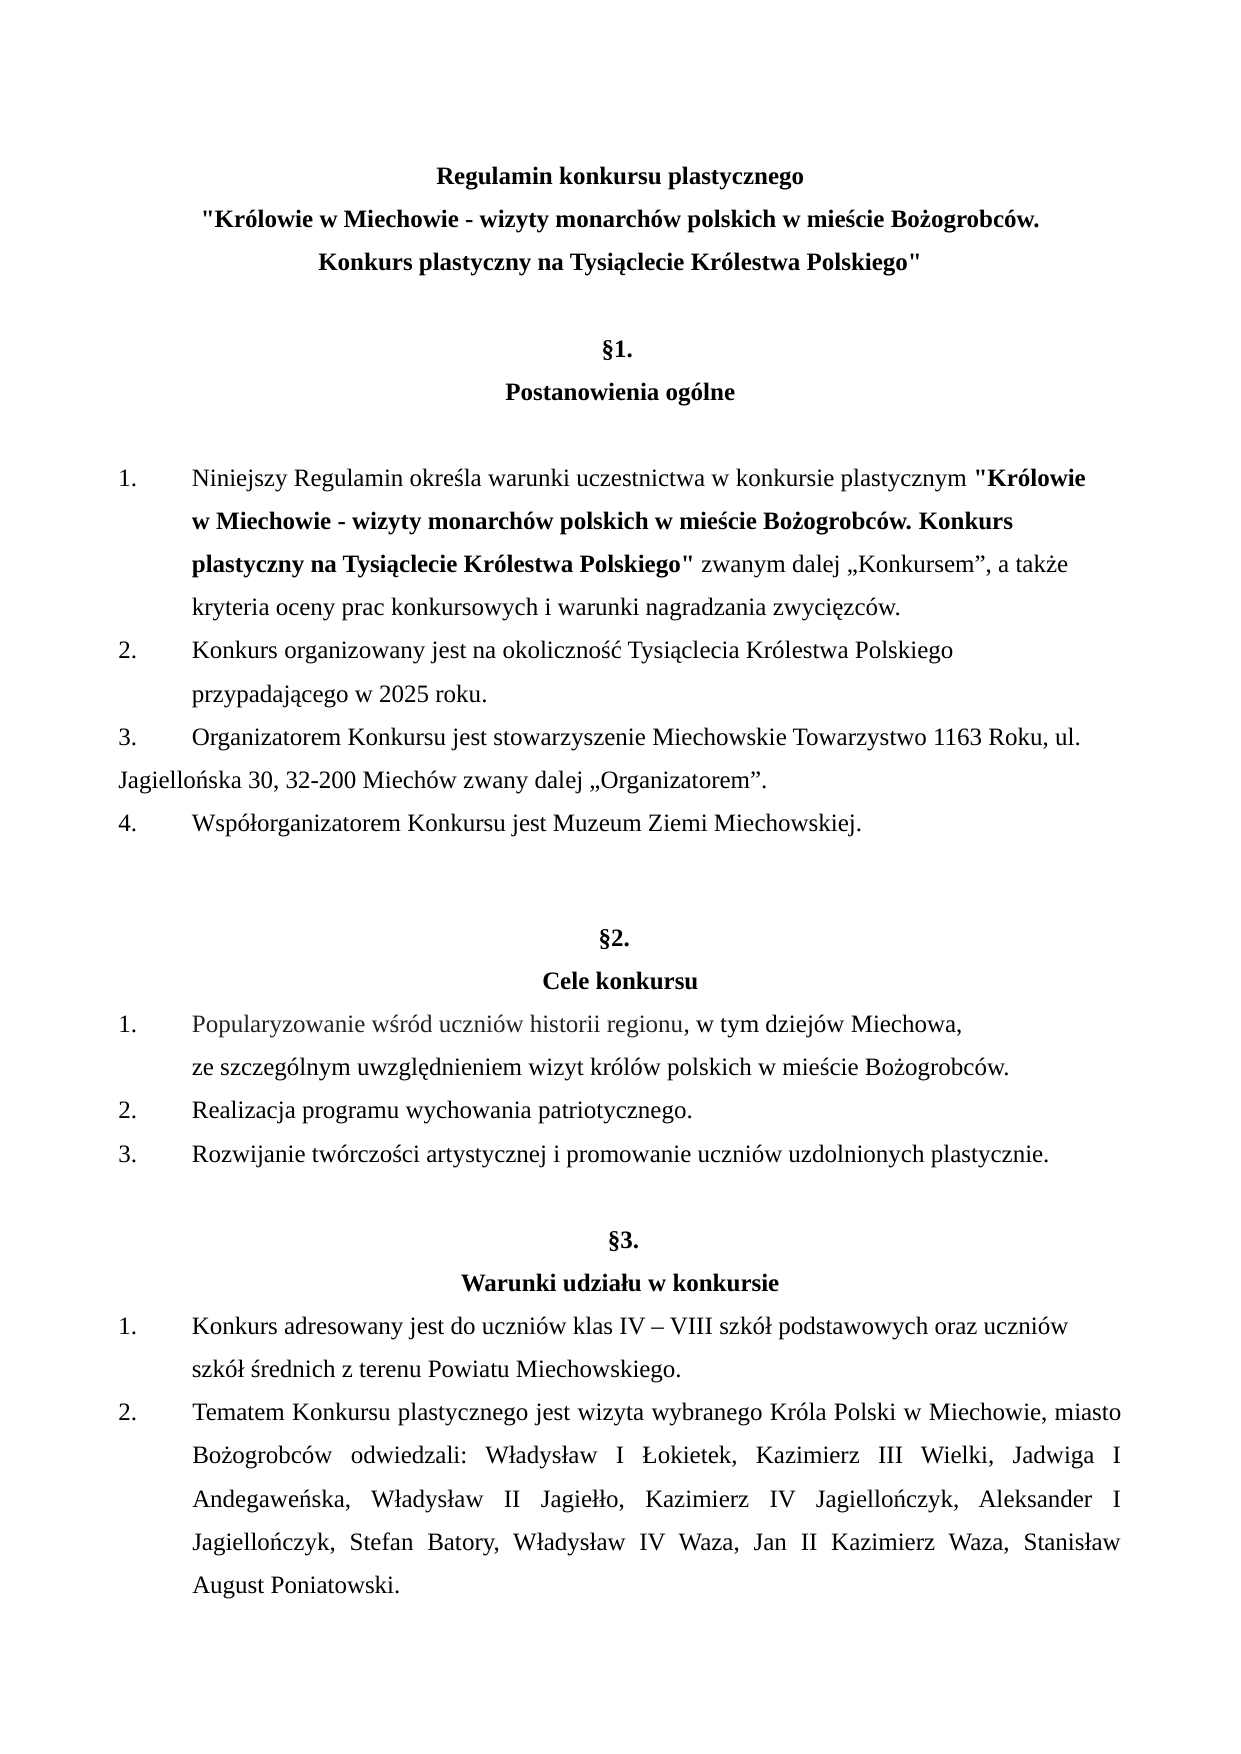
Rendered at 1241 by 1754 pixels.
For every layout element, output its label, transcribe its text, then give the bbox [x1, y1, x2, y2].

list Realizacja programu wychowania patriotycznego. [118, 1096, 1122, 1124]
text §2. Cele konkursu [118, 923, 1122, 995]
text Regulamin konkursu plastycznego [118, 161, 1122, 190]
list Popularyzowanie wśród uczniów historii regionu, w tym dziejów Miechowa, ze szczególnym uwzględnieniem wizyt królów polskich w mieście Bożogrobców. [118, 1009, 1122, 1081]
list Organizatorem Konkursu jest stowarzyszenie Miechowskie Towarzystwo 1163 Roku, ul. Jagiellońska 30, 32-200 Miechów zwany dalej „Organizatorem”. [118, 722, 1122, 794]
list Konkurs organizowany jest na okoliczność Tysiąclecia Królestwa Polskiego przypadającego w 2025 roku. [118, 636, 1122, 707]
text Konkurs plastyczny na Tysiąclecie Królestwa Polskiego" [118, 247, 1122, 276]
list Niniejszy Regulamin określa warunki uczestnictwa w konkursie plastycznym "Królowie w Miechowie - wizyty monarchów polskich w mieście Bożogrobców. Konkurs plastyczny na Tysiąclecie Królestwa Polskiego" zwanym dalej „Konkursem”, a także kryteria oceny prac konkursowych i warunki nagradzania zwycięzców. [118, 463, 1122, 621]
text §1. Postanowienia ogólne [118, 334, 1122, 406]
list Rozwijanie twórczości artystycznej i promowanie uczniów uzdolnionych plastycznie. [118, 1139, 1122, 1167]
text §3. Warunki udziału w konkursie [118, 1225, 1122, 1297]
list Konkurs adresowany jest do uczniów klas IV – VIII szkół podstawowych oraz uczniów szkół średnich z terenu Powiatu Miechowskiego. [118, 1311, 1122, 1383]
list Współorganizatorem Konkursu jest Muzeum Ziemi Miechowskiej. [118, 808, 1122, 837]
list Tematem Konkursu plastycznego jest wizyta wybranego Króla Polski w Miechowie, miasto Bożogrobców odwiedzali: Władysław I Łokietek, Kazimierz III Wielki, Jadwiga I Andegaweńska, Władysław II Jagiełło, Kazimierz IV Jagiellończyk, Aleksander I Jagiellończyk, Stefan Batory, Władysław IV Waza, Jan II Kazimierz Waza, Stanisław August Poniatowski. [118, 1397, 1122, 1599]
text "Królowie w Miechowie - wizyty monarchów polskich w mieście Bożogrobców. [118, 204, 1122, 233]
